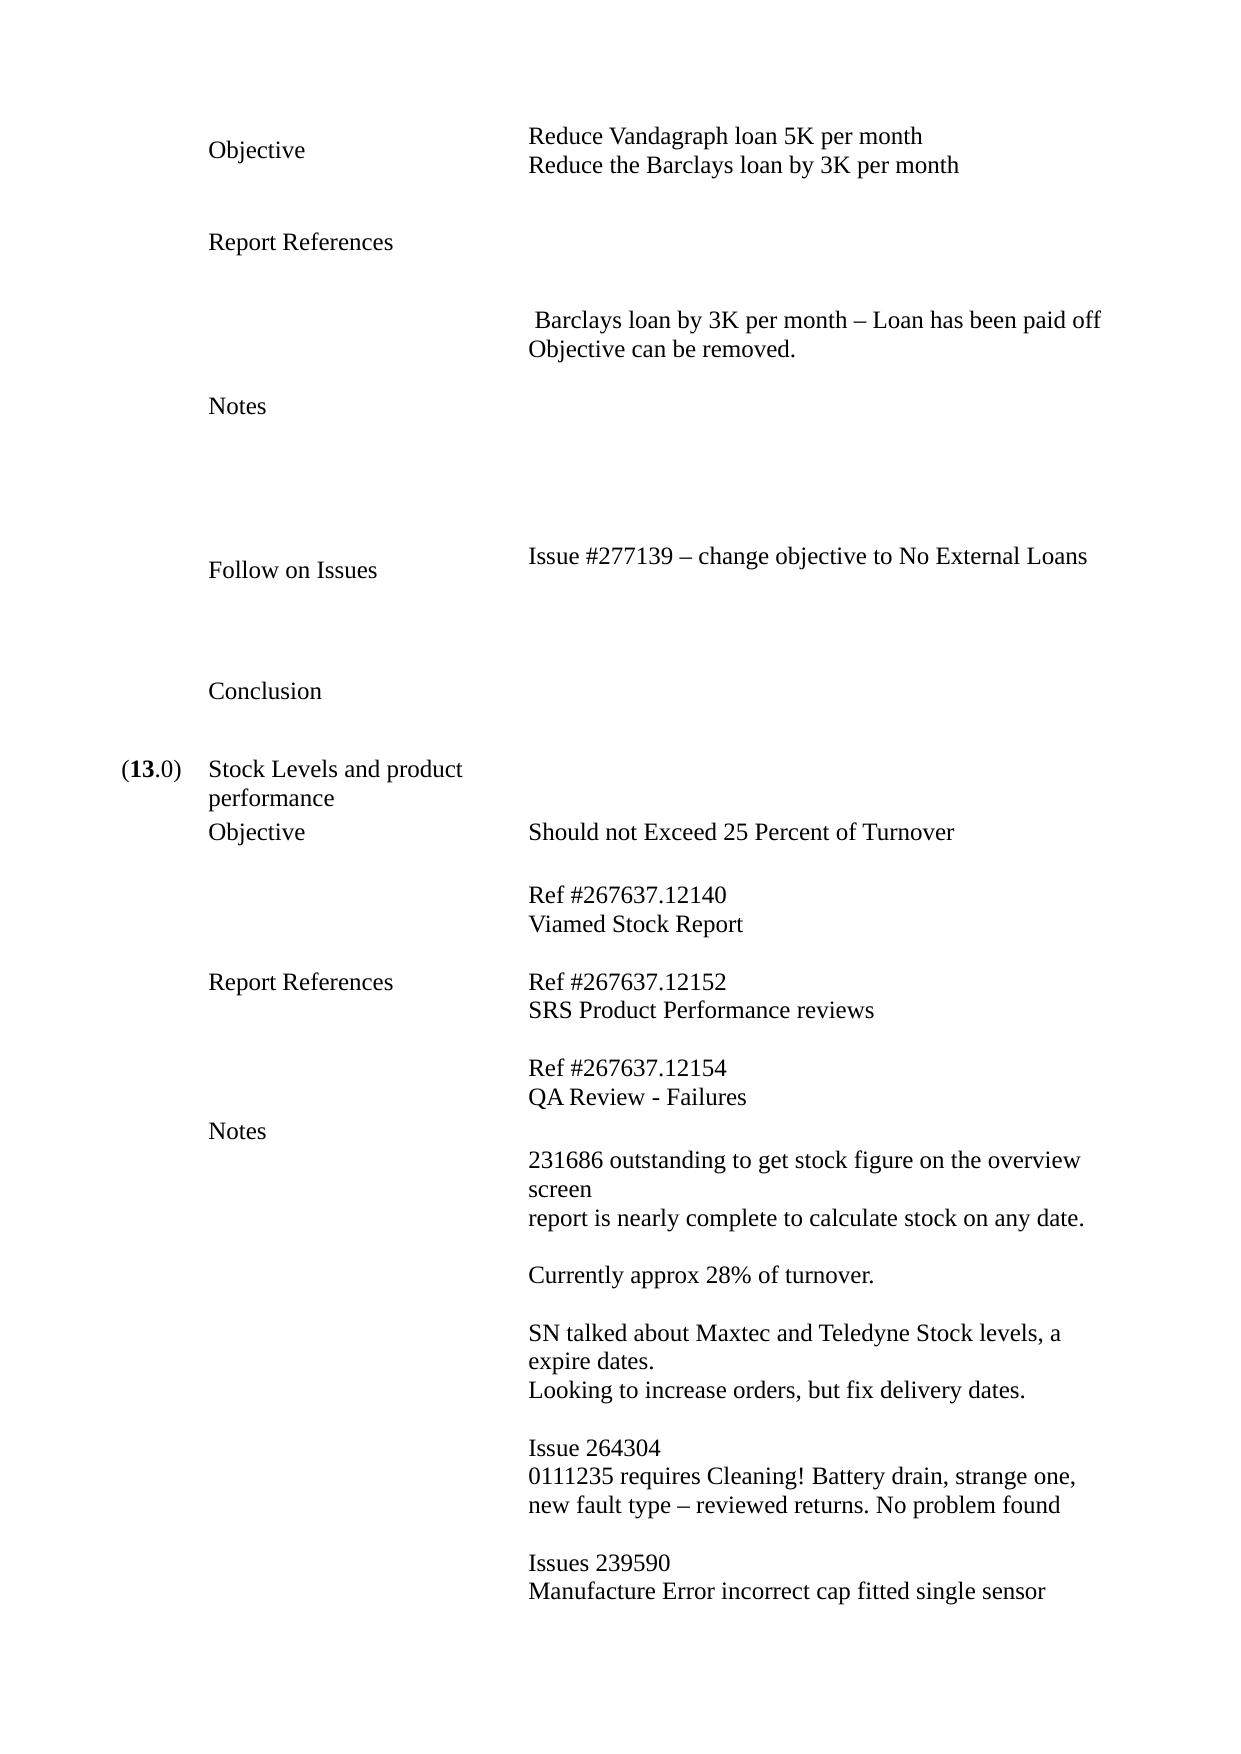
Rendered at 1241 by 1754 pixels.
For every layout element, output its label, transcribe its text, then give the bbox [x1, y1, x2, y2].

table_cell [525, 630, 1122, 751]
table_cell Report References [205, 181, 525, 302]
table_cell Notes [205, 302, 525, 509]
table_cell Objective [205, 814, 525, 849]
table_cell Issue #277139 – change objective to No External Loans [525, 509, 1122, 630]
table_cell [525, 751, 1122, 814]
table_cell [118, 509, 205, 630]
table_cell (13.0) [118, 751, 205, 814]
table_cell [118, 814, 205, 849]
table_cell [118, 1114, 205, 1608]
table_cell Reduce Vandagraph loan 5K per month Reduce the Barclays loan by 3K per month [525, 118, 1122, 181]
table_cell Objective [205, 118, 525, 181]
table_cell [118, 849, 205, 1113]
table_cell Report References [205, 849, 525, 1113]
table_cell [118, 118, 205, 181]
table_cell [525, 181, 1122, 302]
table_cell Ref #267637.12140 Viamed Stock Report Ref #267637.12152 SRS Product Performance reviews Ref #267637.12154 QA Review - Failures [525, 849, 1122, 1113]
table_cell [118, 630, 205, 751]
table_cell Barclays loan by 3K per month – Loan has been paid off Objective can be removed. [525, 302, 1122, 509]
table_cell [118, 302, 205, 509]
table_cell 231686 outstanding to get stock figure on the overview screen report is nearly complete to calculate stock on any date. Currently approx 28% of turnover. SN talked about Maxtec and Teledyne Stock levels, a expire dates. Looking to increase orders, but fix delivery dates. Issue 264304 0111235 requires Cleaning! Battery drain, strange one, new fault type – reviewed returns. No problem found Issues 239590 Manufacture Error incorrect cap fitted single sensor [525, 1114, 1122, 1608]
table_cell Notes [205, 1114, 525, 1608]
table_cell [118, 181, 205, 302]
table_cell Should not Exceed 25 Percent of Turnover [525, 814, 1122, 849]
table_cell Follow on Issues [205, 509, 525, 630]
table_cell Conclusion [205, 630, 525, 751]
table_cell Stock Levels and product performance [205, 751, 525, 814]
